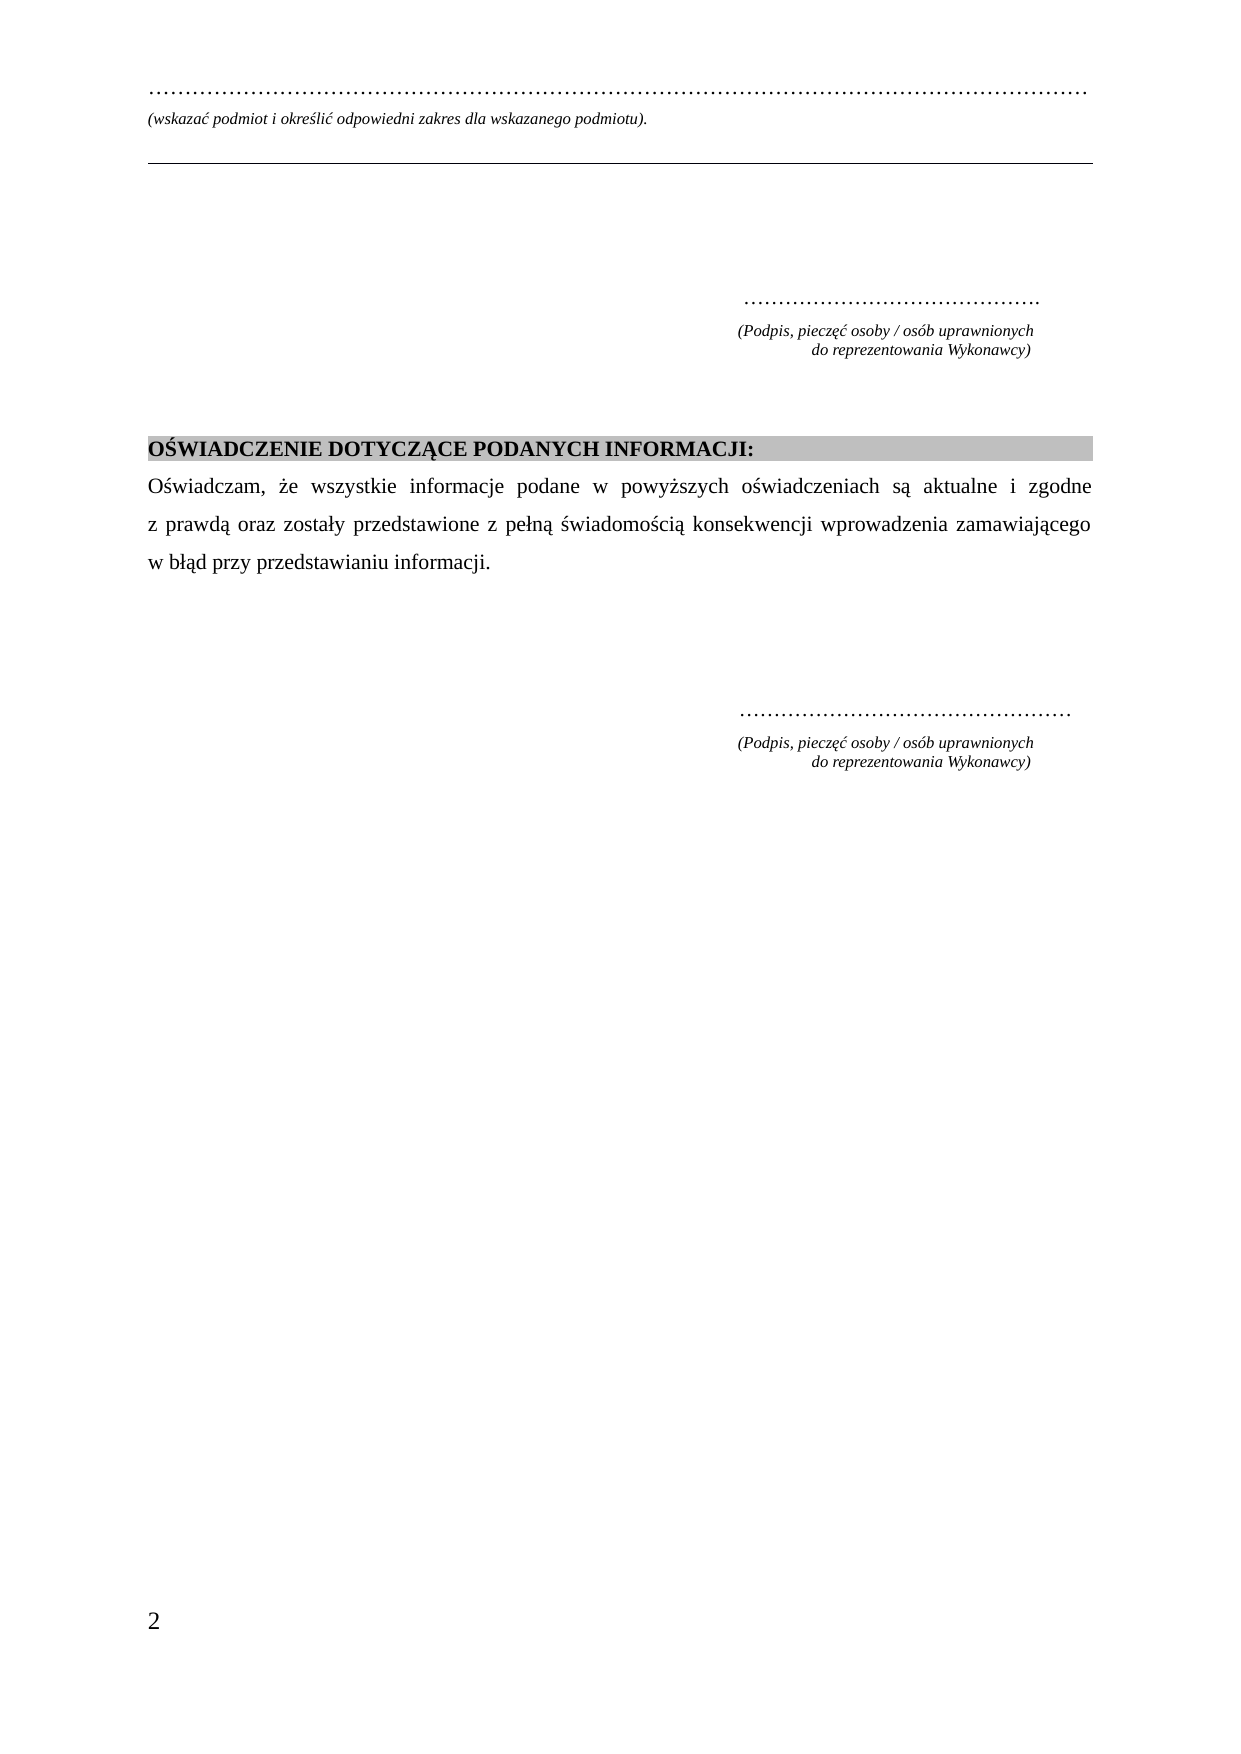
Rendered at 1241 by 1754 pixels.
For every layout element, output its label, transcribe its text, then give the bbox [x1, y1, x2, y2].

text (Podpis, pieczęć osoby / osób uprawnionych [738, 321, 1093, 340]
text ………………………………………… [148, 697, 1093, 721]
text ……………………………………. [148, 284, 1093, 309]
text do reprezentowania Wykonawcy) [738, 340, 1093, 359]
text ………………………………………………………………………………………………………………… (wskazać podmiot i określić odpowiedni zakres dla wskazanego podmiotu). [148, 74, 1093, 128]
text Oświadczam, że wszystkie informacje podane w powyższych oświadczeniach są aktualne i zgodne z prawdą oraz zostały przedstawione z pełną świadomością konsekwencji wprowadzenia zamawiającego w błąd przy przedstawianiu informacji. [148, 473, 1093, 574]
text OŚWIADCZENIE DOTYCZĄCE PODANYCH INFORMACJI: [148, 436, 1093, 461]
text do reprezentowania Wykonawcy) [738, 752, 1093, 771]
text (Podpis, pieczęć osoby / osób uprawnionych [738, 733, 1093, 752]
